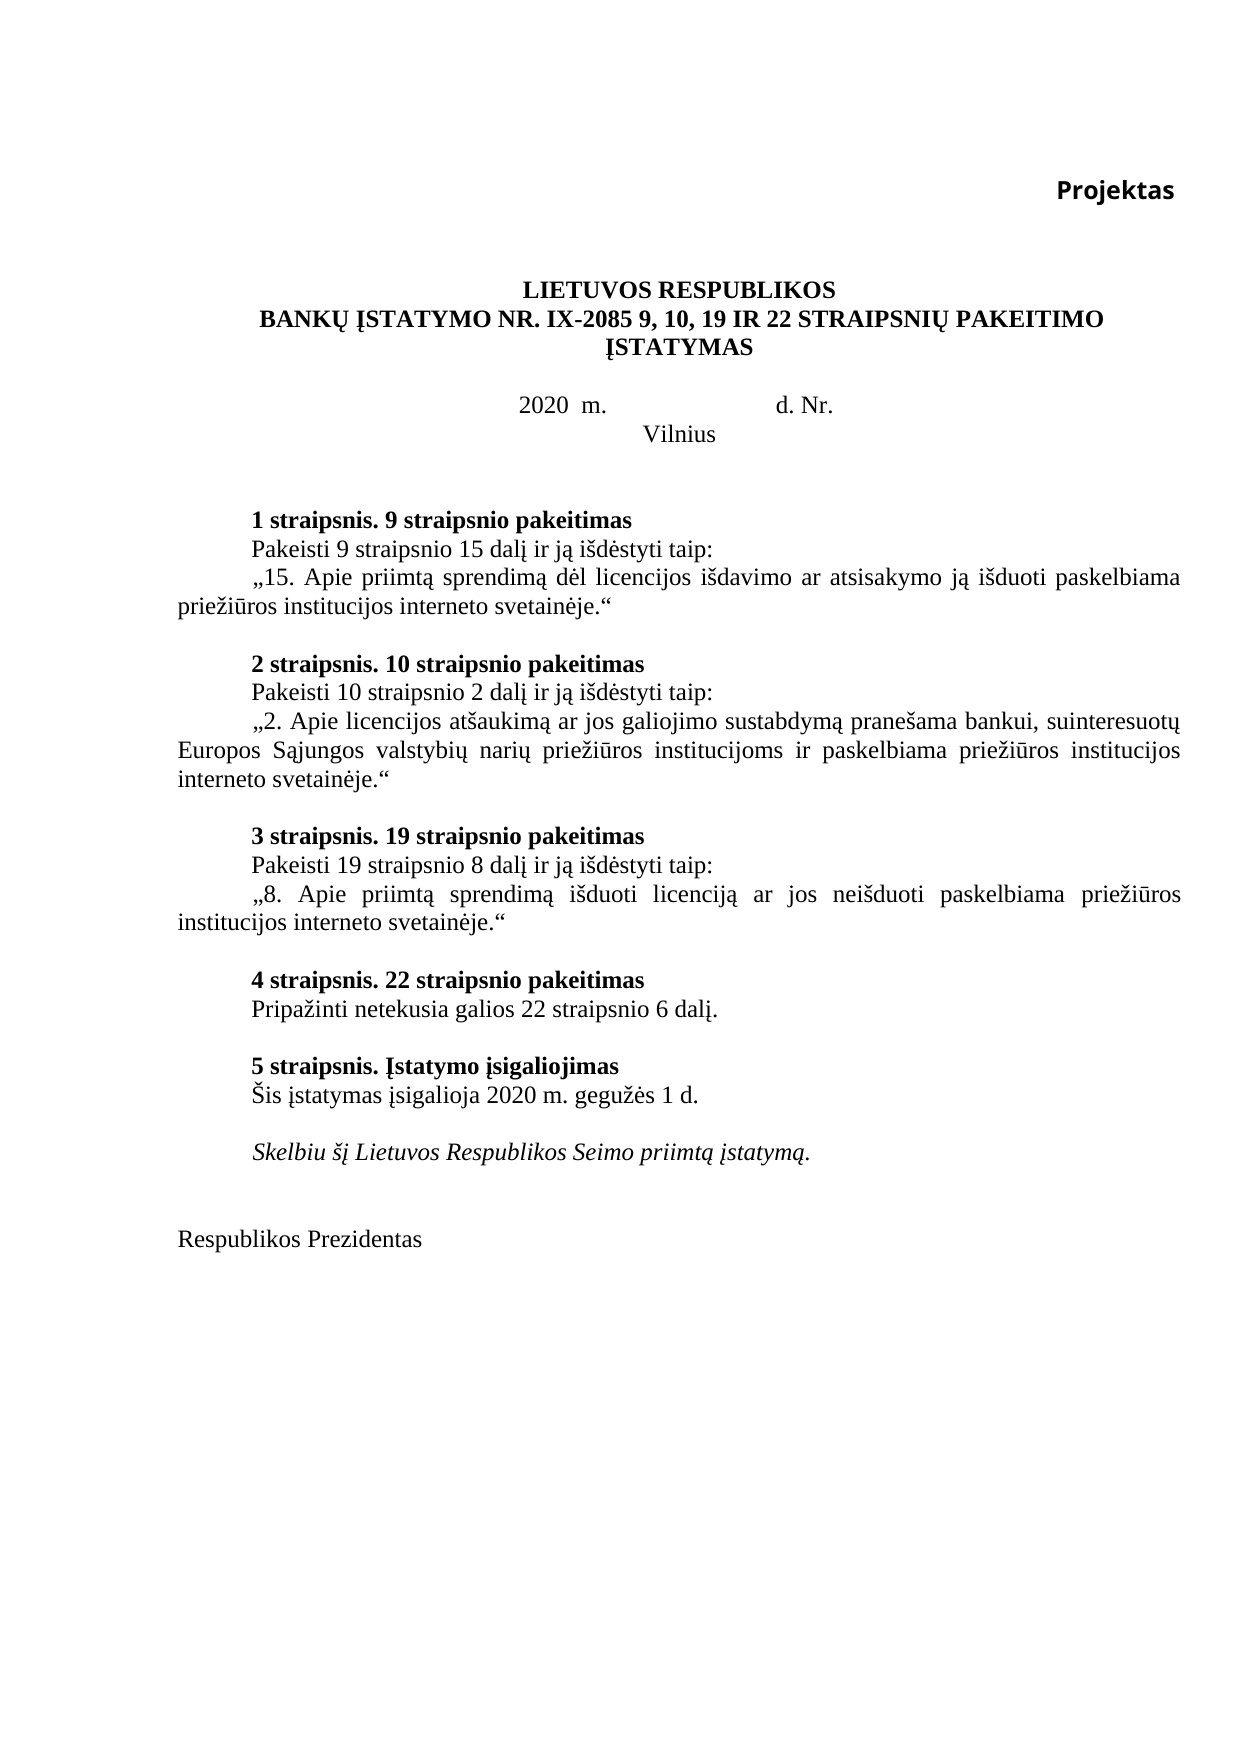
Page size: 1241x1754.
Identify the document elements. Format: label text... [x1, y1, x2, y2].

text Skelbiu šį Lietuvos Respublikos Seimo priimtą įstatymą. [177, 1137, 1181, 1166]
text 5 straipsnis. Įstatymo įsigaliojimas [177, 1051, 1181, 1080]
text 3 straipsnis. 19 straipsnio pakeitimas [177, 821, 1181, 850]
text Pakeisti 9 straipsnio 15 dalį ir ją išdėstyti taip: [177, 534, 1181, 562]
text 2 straipsnis. 10 straipsnio pakeitimas [177, 649, 1181, 677]
text ĮSTATYMAS [177, 332, 1181, 361]
text „8. Apie priimtą sprendimą išduoti licenciją ar jos neišduoti paskelbiama priežiūros institucijos interneto svetainėje.“ [177, 879, 1181, 936]
text Projektas [702, 173, 1181, 207]
text 2020 m. d. Nr. [177, 390, 1181, 419]
text Respublikos Prezidentas [177, 1224, 1181, 1252]
text BANKŲ ĮSTATYMO NR. IX-2085 9, 10, 19 ir 22 STRAIPSNIų PAKEITIMO [177, 304, 1181, 332]
text Šis įstatymas įsigalioja 2020 m. gegužės 1 d. [177, 1080, 1181, 1109]
text Vilnius [177, 419, 1181, 447]
text 1 straipsnis. 9 straipsnio pakeitimas [177, 505, 1181, 534]
text „15. Apie priimtą sprendimą dėl licencijos išdavimo ar atsisakymo ją išduoti paskelbiama priežiūros institucijos interneto svetainėje.“ [177, 562, 1181, 620]
text „2. Apie licencijos atšaukimą ar jos galiojimo sustabdymą pranešama bankui, suinteresuotų Europos Sąjungos valstybių narių priežiūros institucijoms ir paskelbiama priežiūros institucijos interneto svetainėje.“ [177, 706, 1181, 792]
text Pakeisti 10 straipsnio 2 dalį ir ją išdėstyti taip: [177, 677, 1181, 706]
text Pakeisti 19 straipsnio 8 dalį ir ją išdėstyti taip: [177, 850, 1181, 879]
text Pripažinti netekusia galios 22 straipsnio 6 dalį. [177, 994, 1181, 1022]
text 4 straipsnis. 22 straipsnio pakeitimas [177, 965, 1181, 994]
text LIETUVOS RESPUBLIKOS [177, 275, 1181, 304]
